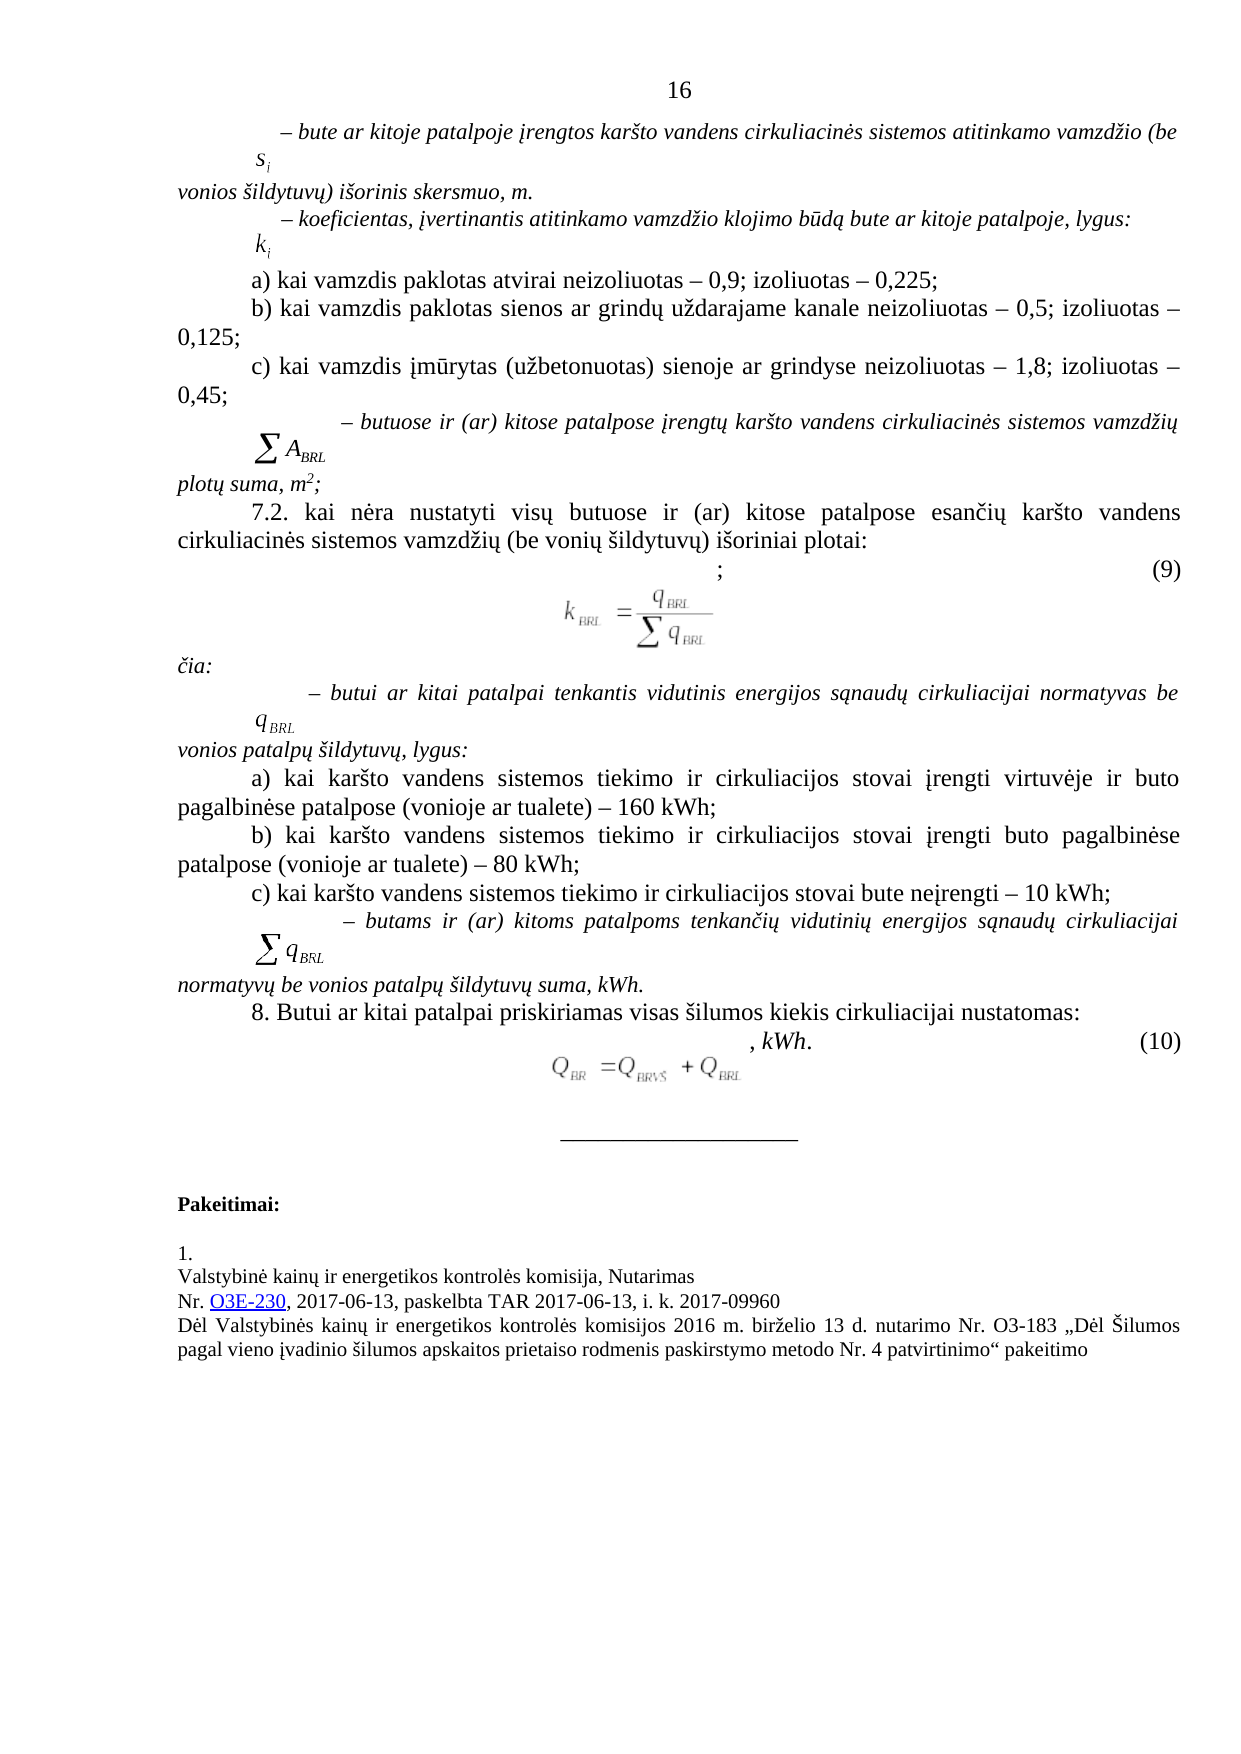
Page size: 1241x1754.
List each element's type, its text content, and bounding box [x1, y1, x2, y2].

text , kWh. (10) [177, 1026, 1181, 1087]
text – butams ir (ar) kitoms patalpoms tenkančių vidutinių energijos sąnaudų cirkuliacijai normatyvų be vonios patalpų šildytuvų suma, kWh. [177, 907, 1181, 997]
text 1. [177, 1240, 1181, 1264]
text – bute ar kitoje patalpoje įrengtos karšto vandens cirkuliacinės sistemos atitinkamo vamzdžio (be vonios šildytuvų) išorinis skersmuo, m. [177, 118, 1181, 204]
text b) kai karšto vandens sistemos tiekimo ir cirkuliacijos stovai įrengti buto pagalbinėse patalpose (vonioje ar tualete) – 80 kWh; [177, 820, 1181, 878]
text c) kai vamzdis įmūrytas (užbetonuotas) sienoje ar grindyse neizoliuotas – 1,8; izoliuotas – 0,45; [177, 351, 1181, 408]
text Pakeitimai: [177, 1192, 1181, 1216]
text 7.2. kai nėra nustatyti visų butuose ir (ar) kitose patalpose esančių karšto vandens cirkuliacinės sistemos vamzdžių (be vonių šildytuvų) išoriniai plotai: [177, 497, 1181, 554]
text 8. Butui ar kitai patalpai priskiriamas visas šilumos kiekis cirkuliacijai nustatomas: [177, 997, 1181, 1026]
text – butui ar kitai patalpai tenkantis vidutinis energijos sąnaudų cirkuliacijai normatyvas be vonios patalpų šildytuvų, lygus: [177, 679, 1181, 763]
text a) kai vamzdis paklotas atvirai neizoliuotas – 0,9; izoliuotas – 0,225; [177, 265, 1181, 293]
text čia: [177, 653, 1181, 679]
text Valstybinė kainų ir energetikos kontrolės komisija, Nutarimas [177, 1264, 1181, 1288]
text ___________________ [177, 1115, 1181, 1144]
text Nr. O3E-230, 2017-06-13, paskelbta TAR 2017-06-13, i. k. 2017-09960 [177, 1288, 1181, 1313]
text b) kai vamzdis paklotas sienos ar grindų uždarajame kanale neizoliuotas – 0,5; izoliuotas – 0,125; [177, 293, 1181, 351]
text a) kai karšto vandens sistemos tiekimo ir cirkuliacijos stovai įrengti virtuvėje ir buto pagalbinėse patalpose (vonioje ar tualete) – 160 kWh; [177, 763, 1181, 820]
text ; (9) [177, 554, 1181, 653]
text – koeficientas, įvertinantis atitinkamo vamzdžio klojimo būdą bute ar kitoje patalpoje, lygus: [177, 204, 1181, 265]
text Dėl Valstybinės kainų ir energetikos kontrolės komisijos 2016 m. birželio 13 d. nutarimo Nr. O3-183 „Dėl Šilumos pagal vieno įvadinio šilumos apskaitos prietaiso rodmenis paskirstymo metodo Nr. 4 patvirtinimo“ pakeitimo [177, 1313, 1181, 1361]
text c) kai karšto vandens sistemos tiekimo ir cirkuliacijos stovai bute neįrengti – 10 kWh; [177, 878, 1181, 907]
text – butuose ir (ar) kitose patalpose įrengtų karšto vandens cirkuliacinės sistemos vamzdžių plotų suma, m2; [177, 408, 1181, 497]
